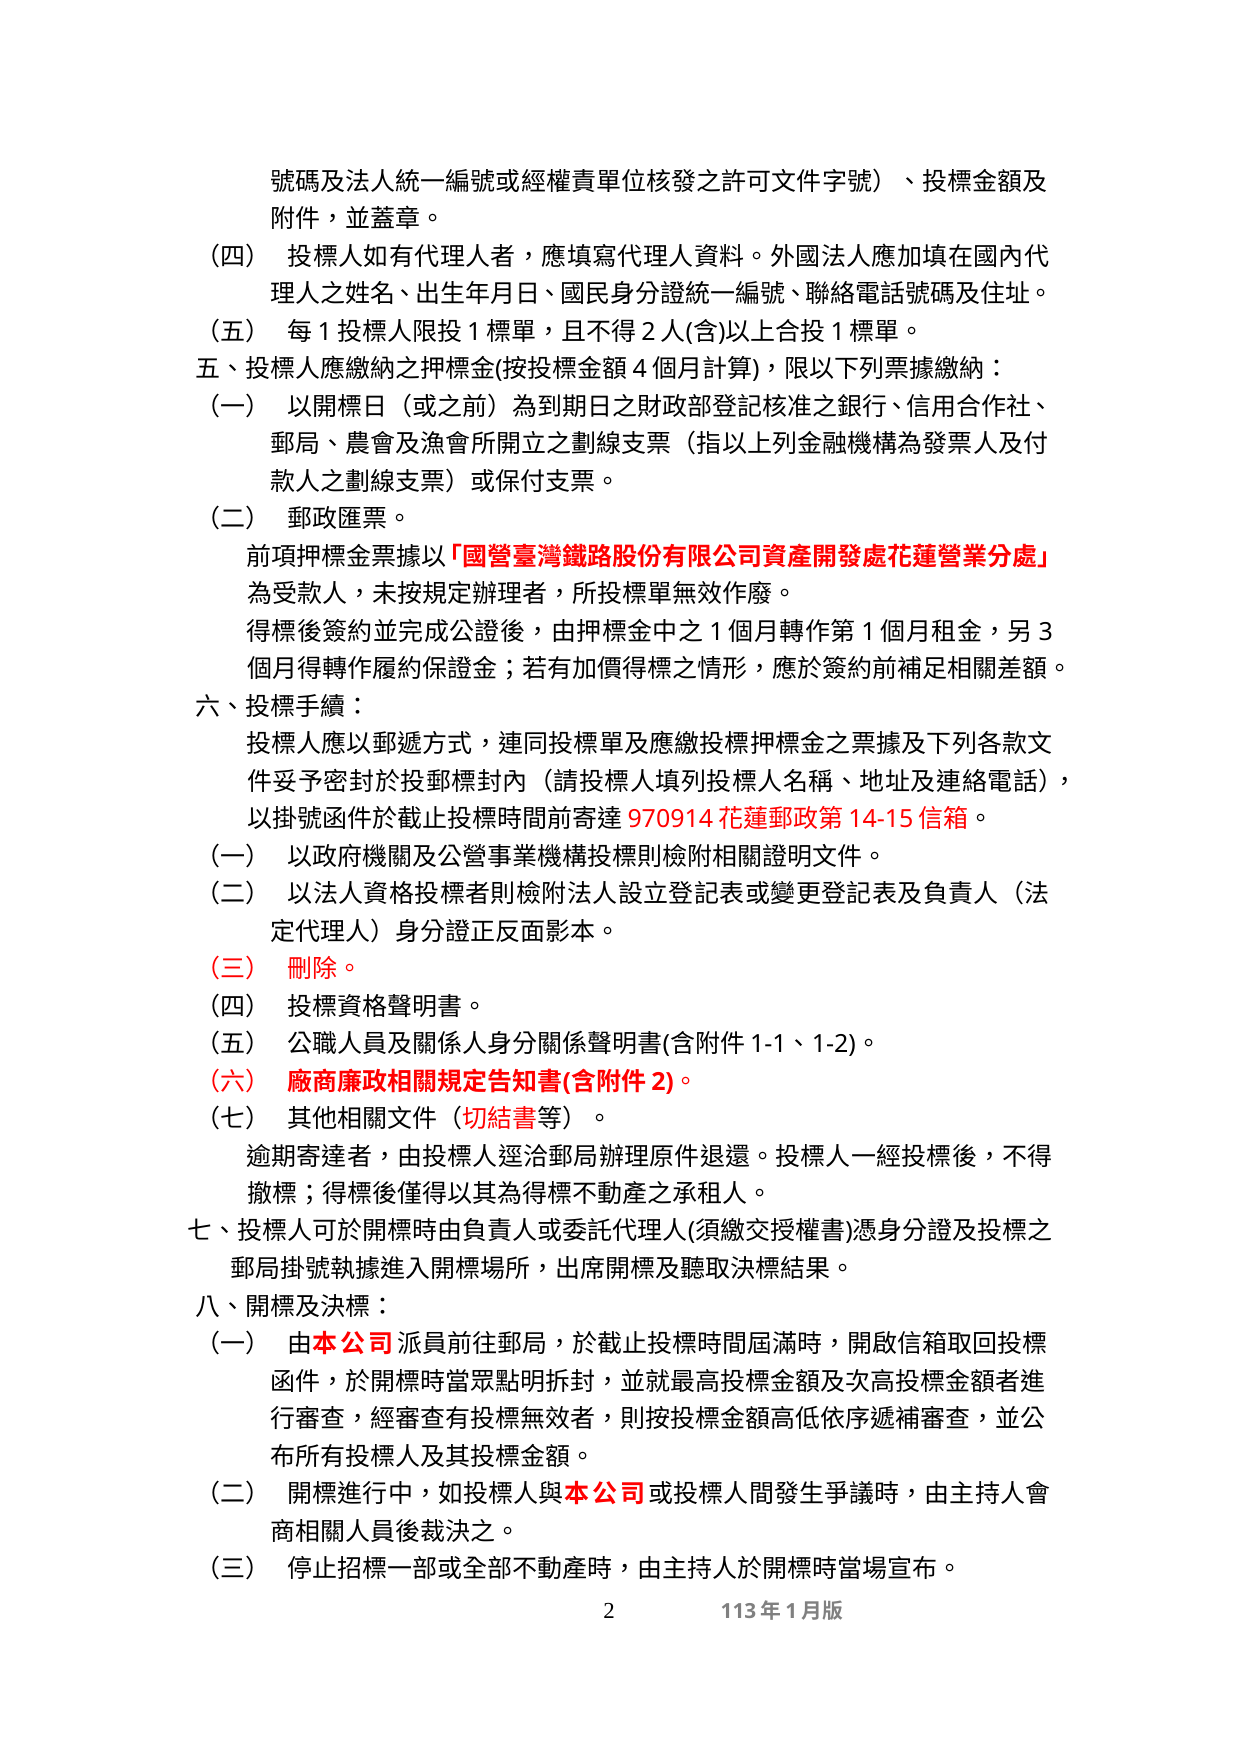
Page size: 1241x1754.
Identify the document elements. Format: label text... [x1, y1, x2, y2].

text 投標人應以郵遞方式，連同投標單及應繳投標押標金之票據及下列各款文件妥予密封於投郵標封內（請投標人填列投標人名稱、地址及連絡電話），以掛號函件於截止投標時間前寄達970914花蓮郵政第14-15信箱。 [246, 722, 1053, 835]
text 六、投標手續： [195, 685, 1053, 722]
list 以法人資格投標者則檢附法人設立登記表或變更登記表及負責人（法定代理人）身分證正反面影本。 [195, 872, 1051, 947]
text 前項押標金票據以「國營臺灣鐵路股份有限公司資產開發處花蓮營業分處」為受款人，未按規定辦理者，所投標單無效作廢。 [246, 535, 1053, 610]
list 刪除。 [195, 947, 1051, 985]
list 由本公司派員前往郵局，於截止投標時間屆滿時，開啟信箱取回投標函件，於開標時當眾點明拆封，並就最高投標金額及次高投標金額者進行審查，經審查有投標無效者，則按投標金額高低依序遞補審查，並公布所有投標人及其投標金額。 [195, 1322, 1051, 1472]
text 五、投標人應繳納之押標金(按投標金額4個月計算)，限以下列票據繳納： [195, 347, 1053, 385]
list 投標人如有代理人者，應填寫代理人資料。外國法人應加填在國內代理人之姓名、出生年月日、國民身分證統一編號、聯絡電話號碼及住址。 [195, 235, 1051, 310]
list 開標進行中，如投標人與本公司或投標人間發生爭議時，由主持人會商相關人員後裁決之。 [195, 1472, 1051, 1547]
text 七、投標人可於開標時由負責人或委託代理人(須繳交授權書)憑身分證及投標之郵局掛號執據進入開標場所，出席開標及聽取決標結果。 [187, 1210, 1053, 1285]
list 其他相關文件（切結書等）。 [195, 1097, 1051, 1135]
list 號碼及法人統一編號或經權責單位核發之許可文件字號）、投標金額及附件，並蓋章。 [195, 160, 1051, 235]
list 郵政匯票。 [195, 497, 1051, 535]
text 逾期寄達者，由投標人逕洽郵局辦理原件退還。投標人一經投標後，不得撤標；得標後僅得以其為得標不動產之承租人。 [246, 1135, 1053, 1210]
list 停止招標一部或全部不動產時，由主持人於開標時當場宣布。 [195, 1547, 1051, 1585]
list 廠商廉政相關規定告知書(含附件2)。 [195, 1060, 1051, 1097]
text 八、開標及決標： [195, 1285, 1053, 1322]
list 以政府機關及公營事業機構投標則檢附相關證明文件。 [195, 835, 1051, 872]
list 每1投標人限投1標單，且不得2人(含)以上合投1標單。 [195, 310, 1051, 347]
list 投標資格聲明書。 [195, 985, 1051, 1022]
list 公職人員及關係人身分關係聲明書(含附件1-1、1-2)。 [195, 1022, 1051, 1060]
text 得標後簽約並完成公證後，由押標金中之1個月轉作第1個月租金，另3個月得轉作履約保證金；若有加價得標之情形，應於簽約前補足相關差額。 [246, 610, 1053, 685]
list 以開標日（或之前）為到期日之財政部登記核准之銀行、信用合作社、郵局、農會及漁會所開立之劃線支票（指以上列金融機構為發票人及付款人之劃線支票）或保付支票。 [195, 385, 1051, 497]
